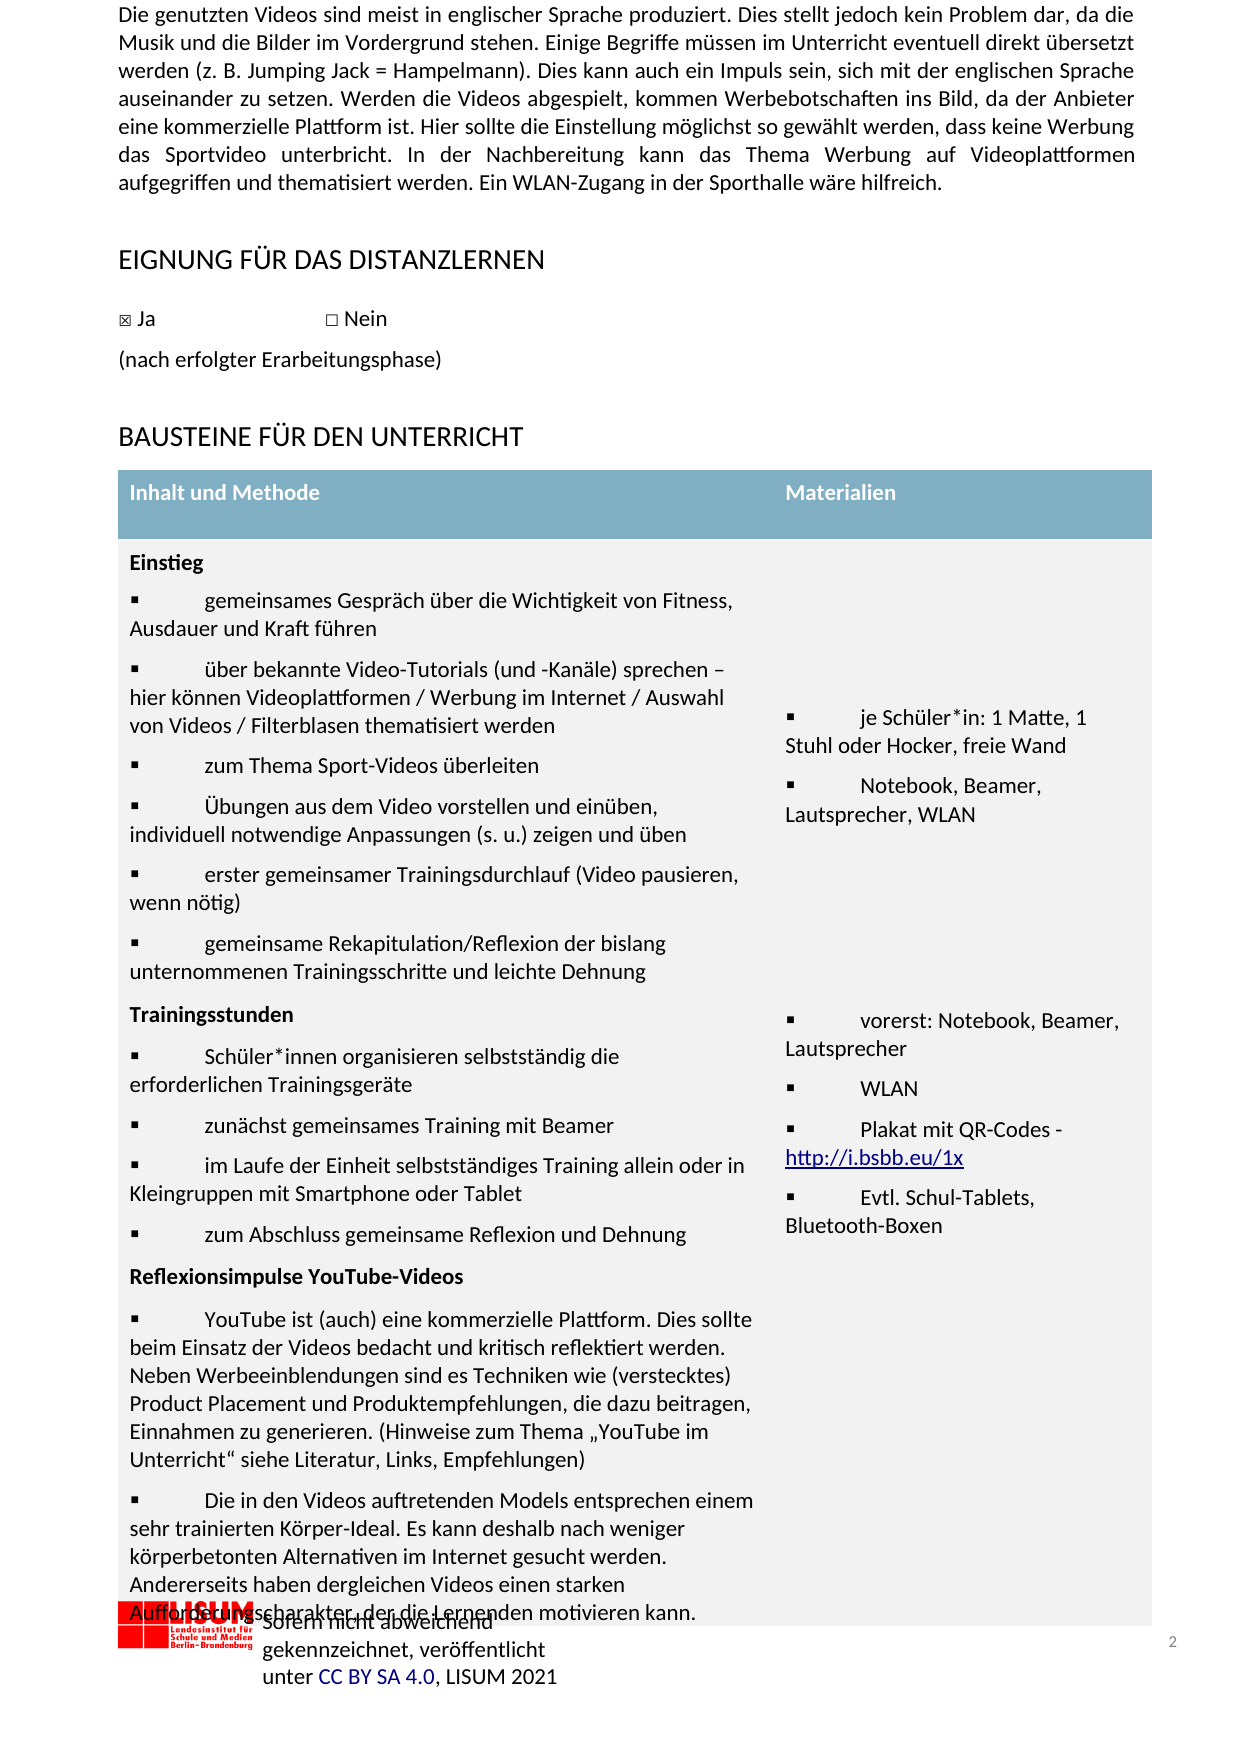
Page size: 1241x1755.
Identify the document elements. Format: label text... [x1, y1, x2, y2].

table_cell Einstieg gemeinsames Gespräch über die Wichtigkeit von Fitness, Ausdauer und Kraft führen über bekannte Video-Tutorials (und -Kanäle) sprechen – hier können Videoplattformen / Werbung im Internet / Auswahl von Videos / Filterblasen thematisiert werden zum Thema Sport-Videos überleiten Übungen aus dem Video vorstellen und einüben, individuell notwendige Anpassungen (s. u.) zeigen und üben erster gemeinsamer Trainingsdurchlauf (Video pausieren, wenn nötig) gemeinsame Rekapitulation/Reflexion der bislang unternommenen Trainingsschritte und leichte Dehnung [118, 540, 774, 991]
table_cell [774, 1254, 1152, 1626]
subtitle Bausteine für den Unterricht [118, 418, 1137, 453]
text ☒ Ja ☐ Nein [118, 301, 1137, 333]
table_cell je Schüler*in: 1 Matte, 1 Stuhl oder Hocker, freie Wand Notebook, Beamer, Lautsprecher, WLAN [774, 540, 1152, 991]
table_cell Trainingsstunden Schüler*innen organisieren selbstständig die erforderlichen Trainingsgeräte zunächst gemeinsames Training mit Beamer im Laufe der Einheit selbstständiges Training allein oder in Kleingruppen mit Smartphone oder Tablet zum Abschluss gemeinsame Reflexion und Dehnung [118, 991, 774, 1254]
table_header Materialien [774, 470, 1152, 539]
table_header Inhalt und Methode [118, 470, 774, 539]
text Die genutzten Videos sind meist in englischer Sprache produziert. Dies stellt jedoch kein Problem dar, da die Musik und die Bilder im Vordergrund stehen. Einige Begriffe müssen im Unterricht eventuell direkt übersetzt werden (z. B. Jumping Jack = Hampelmann). Dies kann auch ein Impuls sein, sich mit der englischen Sprache auseinander zu setzen. Werden die Videos abgespielt, kommen Werbebotschaften ins Bild, da der Anbieter eine kommerzielle Plattform ist. Hier sollte die Einstellung möglichst so gewählt werden, dass keine Werbung das Sportvideo unterbricht. In der Nachbereitung kann das Thema Werbung auf Videoplattformen aufgegriffen und thematisiert werden. Ein WLAN-Zugang in der Sporthalle wäre hilfreich. [118, 0, 1137, 196]
table_cell vorerst: Notebook, Beamer, Lautsprecher WLAN Plakat mit QR-Codes - http://i.bsbb.eu/1x Evtl. Schul-Tablets, Bluetooth-Boxen [774, 991, 1152, 1254]
subtitle EIGNUNG FÜR DAS DISTANZLERNEN [118, 241, 1137, 276]
text (nach erfolgter Erarbeitungsphase) [118, 345, 1137, 373]
table_cell Reflexionsimpulse YouTube-Videos YouTube ist (auch) eine kommerzielle Plattform. Dies sollte beim Einsatz der Videos bedacht und kritisch reflektiert werden. Neben Werbeeinblendungen sind es Techniken wie (verstecktes) Product Placement und Produktempfehlungen, die dazu beitragen, Einnahmen zu generieren. (Hinweise zum Thema „YouTube im Unterricht“ siehe Literatur, Links, Empfehlungen) Die in den Videos auftretenden Models entsprechen einem sehr trainierten Körper-Ideal. Es kann deshalb nach weniger körperbetonten Alternativen im Internet gesucht werden. Andererseits haben dergleichen Videos einen starken Aufforderungscharakter, der die Lernenden motivieren kann. Internet-Videos, die ein bestimmtes Körperbild favorisieren, bieten sich dafür an, solche Darstellungen im Gespräch zu hinterfragen. [118, 1254, 774, 1626]
